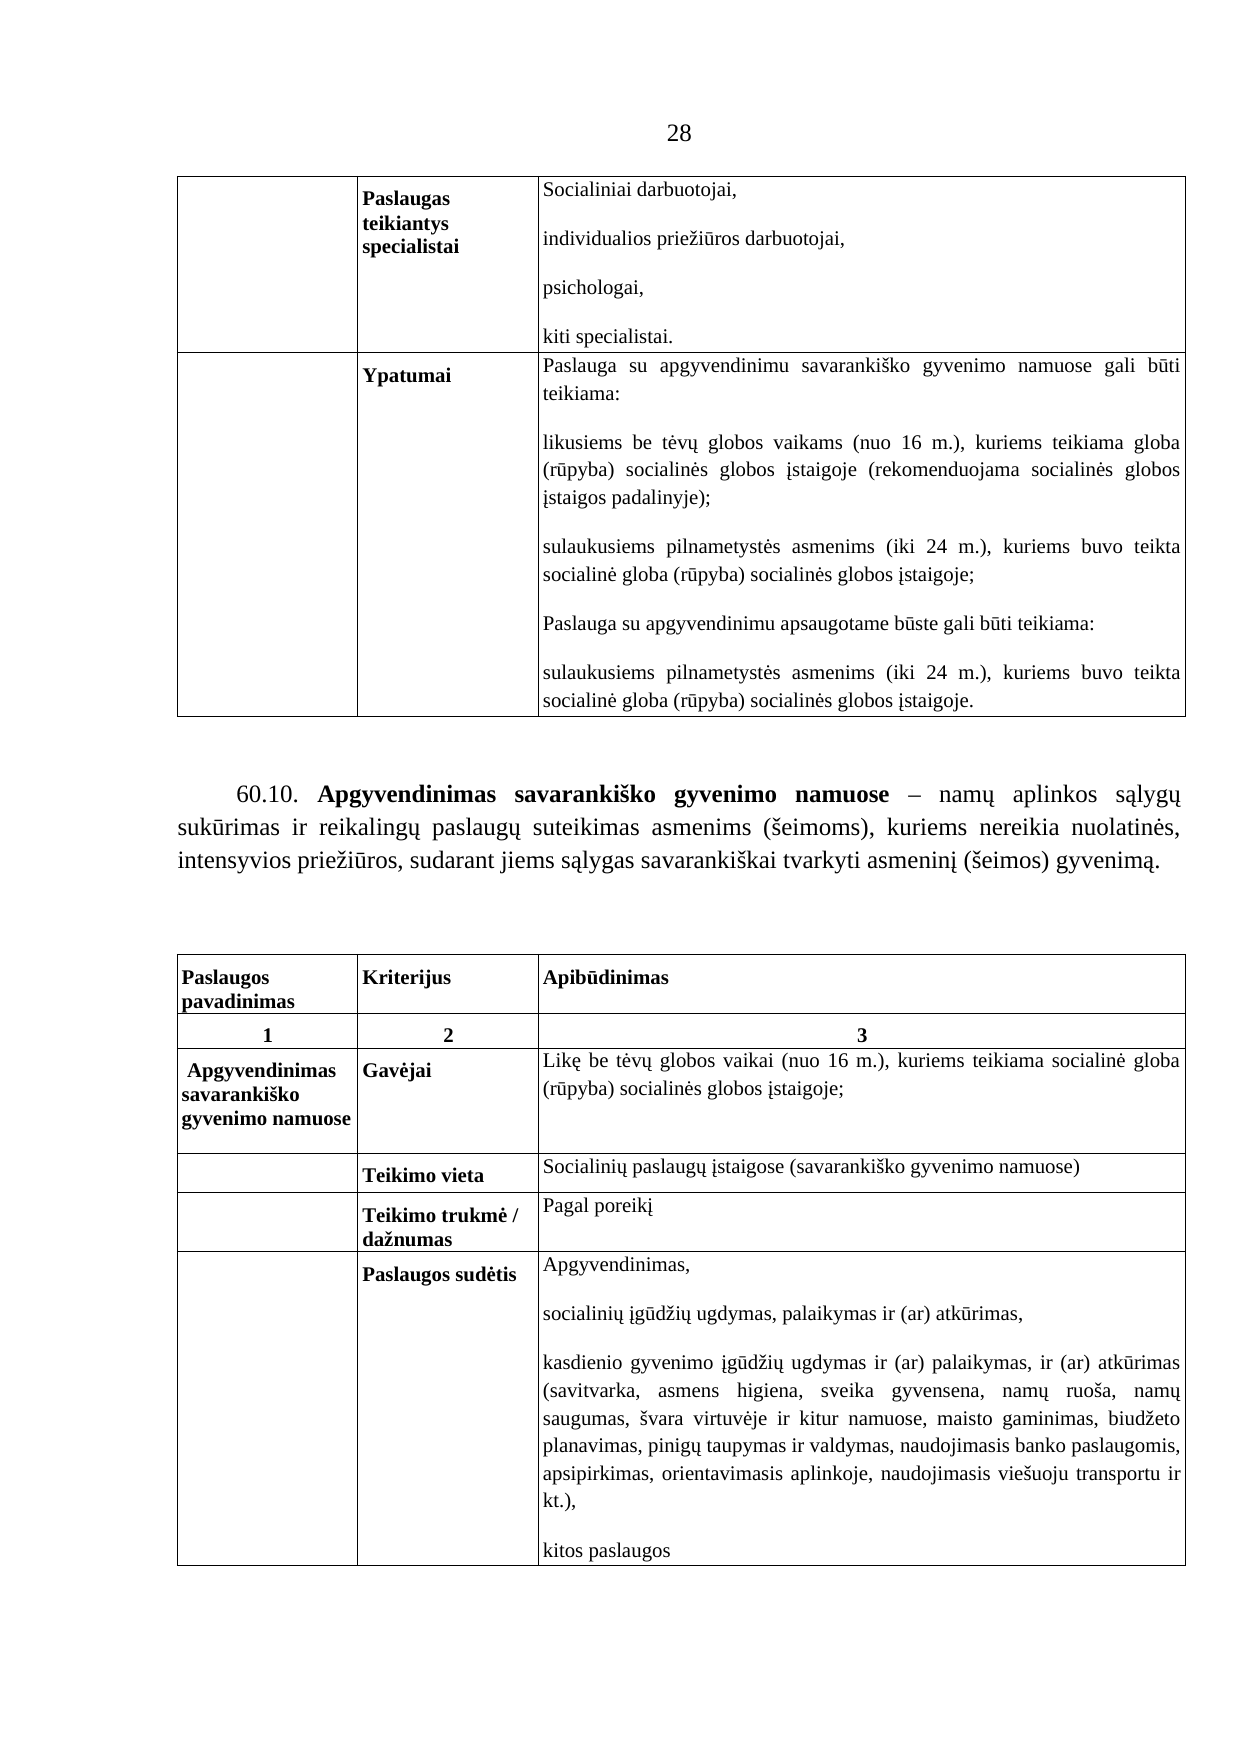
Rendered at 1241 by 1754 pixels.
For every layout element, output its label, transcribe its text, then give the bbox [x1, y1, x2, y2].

table_cell Ypatumai [358, 353, 538, 716]
table_cell [178, 1252, 357, 1565]
table_cell Paslaugos sudėtis [358, 1252, 538, 1565]
table_cell Pagal poreikį [539, 1193, 1185, 1251]
table_cell 1 [178, 1014, 357, 1047]
table_cell 3 [539, 1014, 1185, 1047]
table_cell 2 [358, 1014, 538, 1047]
table_cell [178, 353, 357, 716]
table_cell Socialiniai darbuotojai, individualios priežiūros darbuotojai, psichologai, kiti specialistai. [539, 177, 1185, 352]
table_cell Teikimo vieta [358, 1154, 538, 1192]
table_cell Apgyvendinimas savarankiško gyvenimo namuose [178, 1049, 357, 1153]
table_cell Teikimo trukmė / dažnumas [358, 1193, 538, 1251]
table_header Kriterijus [358, 955, 538, 1013]
table_cell Socialinių paslaugų įstaigose (savarankiško gyvenimo namuose) [539, 1154, 1185, 1192]
table_cell Paslaugas teikiantys specialistai [358, 177, 538, 352]
text 60.10. Apgyvendinimas savarankiško gyvenimo namuose – namų aplinkos sąlygų sukūrimas ir reikalingų paslaugų suteikimas asmenims (šeimoms), kuriems nereikia nuolatinės, intensyvios priežiūros, sudarant jiems sąlygas savarankiškai tvarkyti asmeninį (šeimos) gyvenimą. [177, 779, 1181, 873]
table_cell [178, 177, 357, 352]
table_cell Apgyvendinimas, socialinių įgūdžių ugdymas, palaikymas ir (ar) atkūrimas, kasdienio gyvenimo įgūdžių ugdymas ir (ar) palaikymas, ir (ar) atkūrimas (savitvarka, asmens higiena, sveika gyvensena, namų ruoša, namų saugumas, švara virtuvėje ir kitur namuose, maisto gaminimas, biudžeto planavimas, pinigų taupymas ir valdymas, naudojimasis banko paslaugomis, apsipirkimas, orientavimasis aplinkoje, naudojimasis viešuoju transportu ir kt.), kitos paslaugos [539, 1252, 1185, 1565]
table_cell [178, 1154, 357, 1192]
table_header Paslaugos pavadinimas [178, 955, 357, 1013]
table_header Apibūdinimas [539, 955, 1185, 1013]
table_cell [178, 1193, 357, 1251]
table_cell Gavėjai [358, 1049, 538, 1153]
table_cell Paslauga su apgyvendinimu savarankiško gyvenimo namuose gali būti teikiama: likusiems be tėvų globos vaikams (nuo 16 m.), kuriems teikiama globa (rūpyba) socialinės globos įstaigoje (rekomenduojama socialinės globos įstaigos padalinyje); sulaukusiems pilnametystės asmenims (iki 24 m.), kuriems buvo teikta socialinė globa (rūpyba) socialinės globos įstaigoje; Paslauga su apgyvendinimu apsaugotame būste gali būti teikiama: sulaukusiems pilnametystės asmenims (iki 24 m.), kuriems buvo teikta socialinė globa (rūpyba) socialinės globos įstaigoje. [539, 353, 1185, 716]
table_cell Likę be tėvų globos vaikai (nuo 16 m.), kuriems teikiama socialinė globa (rūpyba) socialinės globos įstaigoje; [539, 1049, 1185, 1153]
